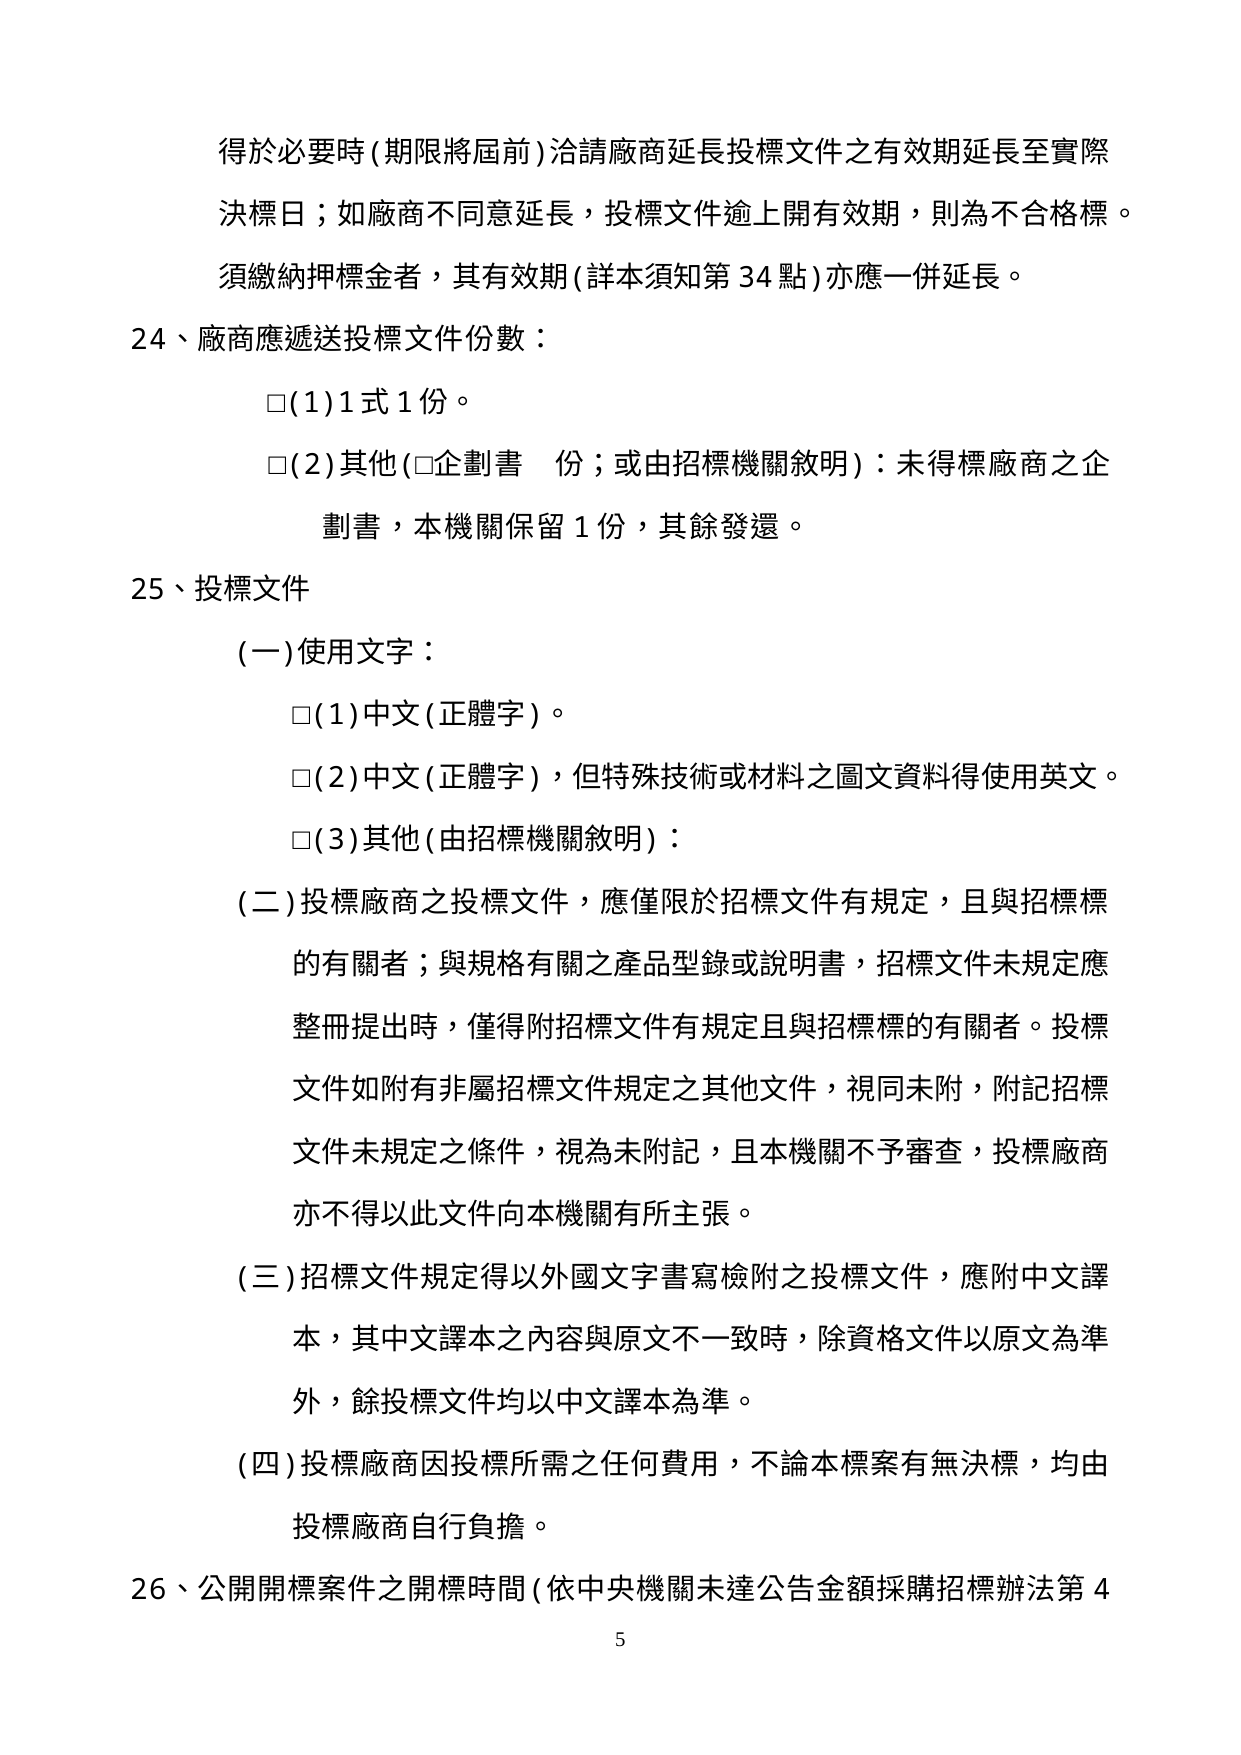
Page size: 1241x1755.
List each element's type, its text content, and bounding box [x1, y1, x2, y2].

list 廠商應遞送投標文件份數： [130, 295, 1110, 358]
text □(1)中文(正體字)。 [130, 670, 1110, 733]
text □(3)其他(由招標機關敘明)： [130, 795, 1110, 858]
text (四)投標廠商因投標所需之任何費用，不論本標案有無決標，均由投標廠商自行負擔。 [233, 1420, 1110, 1545]
text □(2)中文(正體字)，但特殊技術或材料之圖文資料得使用英文。 [130, 733, 1110, 795]
text (三)招標文件規定得以外國文字書寫檢附之投標文件，應附中文譯本，其中文譯本之內容與原文不一致時，除資格文件以原文為準外，餘投標文件均以中文譯本為準。 [233, 1233, 1110, 1420]
text □(1)1式1份。 [145, 358, 1110, 420]
text □(2)其他(□企劃書 份；或由招標機關敘明)：未得標廠商之企劃書，本機關保留1份，其餘發還。 [145, 420, 1110, 545]
list 投標文件 [130, 545, 1110, 608]
list 公開開標案件之開標時間(依中央機關未達公告金額採購招標辦法第4 [130, 1545, 1110, 1608]
list 投標文件(含報價)有效期：自投標時起至開標後______日止(依預定決標日載明；未載明者為30日)。如機關無法於前開有效期內決標，得於必要時(期限將屆前)洽請廠商延長投標文件之有效期延長至實際決標日；如廠商不同意延長，投標文件逾上開有效期，則為不合格標。須繳納押標金者，其有效期(詳本須知第34點)亦應一併延長。 [130, 108, 1110, 295]
text (二)投標廠商之投標文件，應僅限於招標文件有規定，且與招標標的有關者；與規格有關之產品型錄或說明書，招標文件未規定應整冊提出時，僅得附招標文件有規定且與招標標的有關者。投標文件如附有非屬招標文件規定之其他文件，視同未附，附記招標文件未規定之條件，視為未附記，且本機關不予審查，投標廠商亦不得以此文件向本機關有所主張。 [233, 858, 1110, 1233]
text (一)使用文字： [233, 608, 1110, 670]
